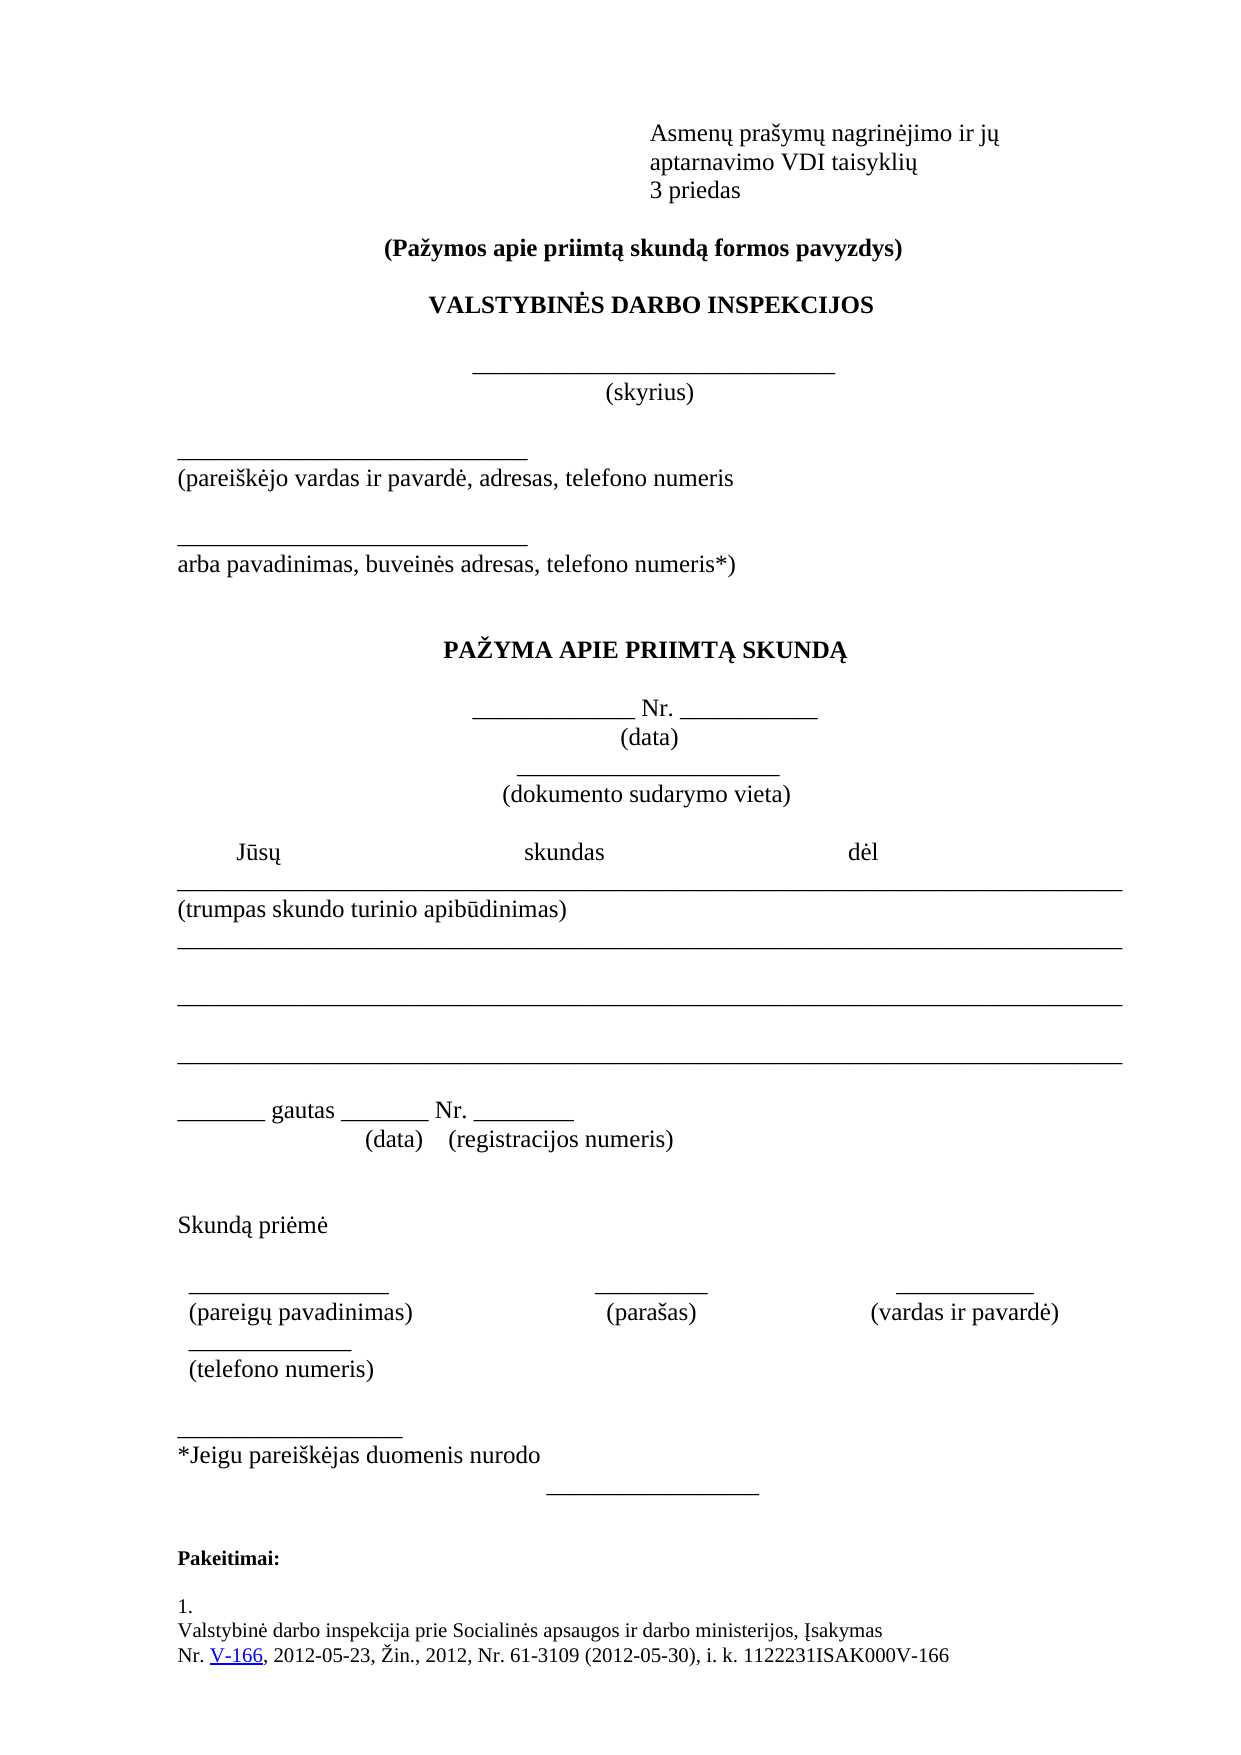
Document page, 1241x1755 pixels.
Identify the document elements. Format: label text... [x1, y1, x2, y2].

text (data) (registracijos numeris) [177, 1124, 1122, 1153]
text _ [177, 923, 1122, 948]
text _ [177, 981, 1122, 1005]
text _____________ Nr. ___________ [177, 693, 1122, 722]
text _________________ [177, 1469, 1122, 1498]
text PAŽYMA APIE PRIIMTĄ SKUNDĄ [177, 636, 1122, 664]
text (dokumento sudarymo vieta) [177, 779, 1122, 808]
text Pakeitimai: [177, 1546, 1122, 1570]
text Asmenų prašymų nagrinėjimo ir jų aptarnavimo VDI taisyklių [649, 118, 1122, 176]
text 3 priedas [649, 176, 1122, 204]
text _ [177, 1038, 1122, 1063]
text (pareiškėjo vardas ir pavardė, adresas, telefono numeris [177, 463, 1122, 492]
text _____________________________ [177, 348, 1122, 377]
text _______ gautas _______ Nr. ________ [177, 1096, 1122, 1124]
text Jūsų skundas dėl [177, 837, 1122, 890]
text (data) [177, 722, 1122, 751]
text ____________________________ [177, 434, 1122, 463]
text (Pažymos apie priimtą skundą formos pavyzdys) [177, 233, 1122, 262]
text (skyrius) [177, 377, 1122, 406]
text *Jeigu pareiškėjas duomenis nurodo [177, 1441, 1122, 1469]
table_header ________________ (pareigų pavadinimas) _____________ (telefono numeris) [177, 1268, 495, 1383]
text Nr. V-166, 2012-05-23, Žin., 2012, Nr. 61-3109 (2012-05-30), i. k. 1122231ISAK000V-166 [177, 1642, 1122, 1667]
text Skundą priėmė [177, 1211, 1122, 1239]
text arba pavadinimas, buveinės adresas, telefono numeris*) [177, 549, 1122, 578]
text _____________________ [177, 751, 1122, 779]
text Valstybinė darbo inspekcija prie Socialinės apsaugos ir darbo ministerijos, Įsakymas [177, 1618, 1122, 1642]
text 1. [177, 1594, 1122, 1618]
table_header ___________ (vardas ir pavardė) [808, 1268, 1122, 1383]
text VALSTYBINĖS DARBO INSPEKCIJOS [177, 291, 1122, 319]
text __________________ [177, 1412, 1122, 1441]
text ____________________________ [177, 521, 1122, 549]
table_header _________ (parašas) [495, 1268, 808, 1383]
text (trumpas skundo turinio apibūdinimas) [177, 894, 1122, 923]
